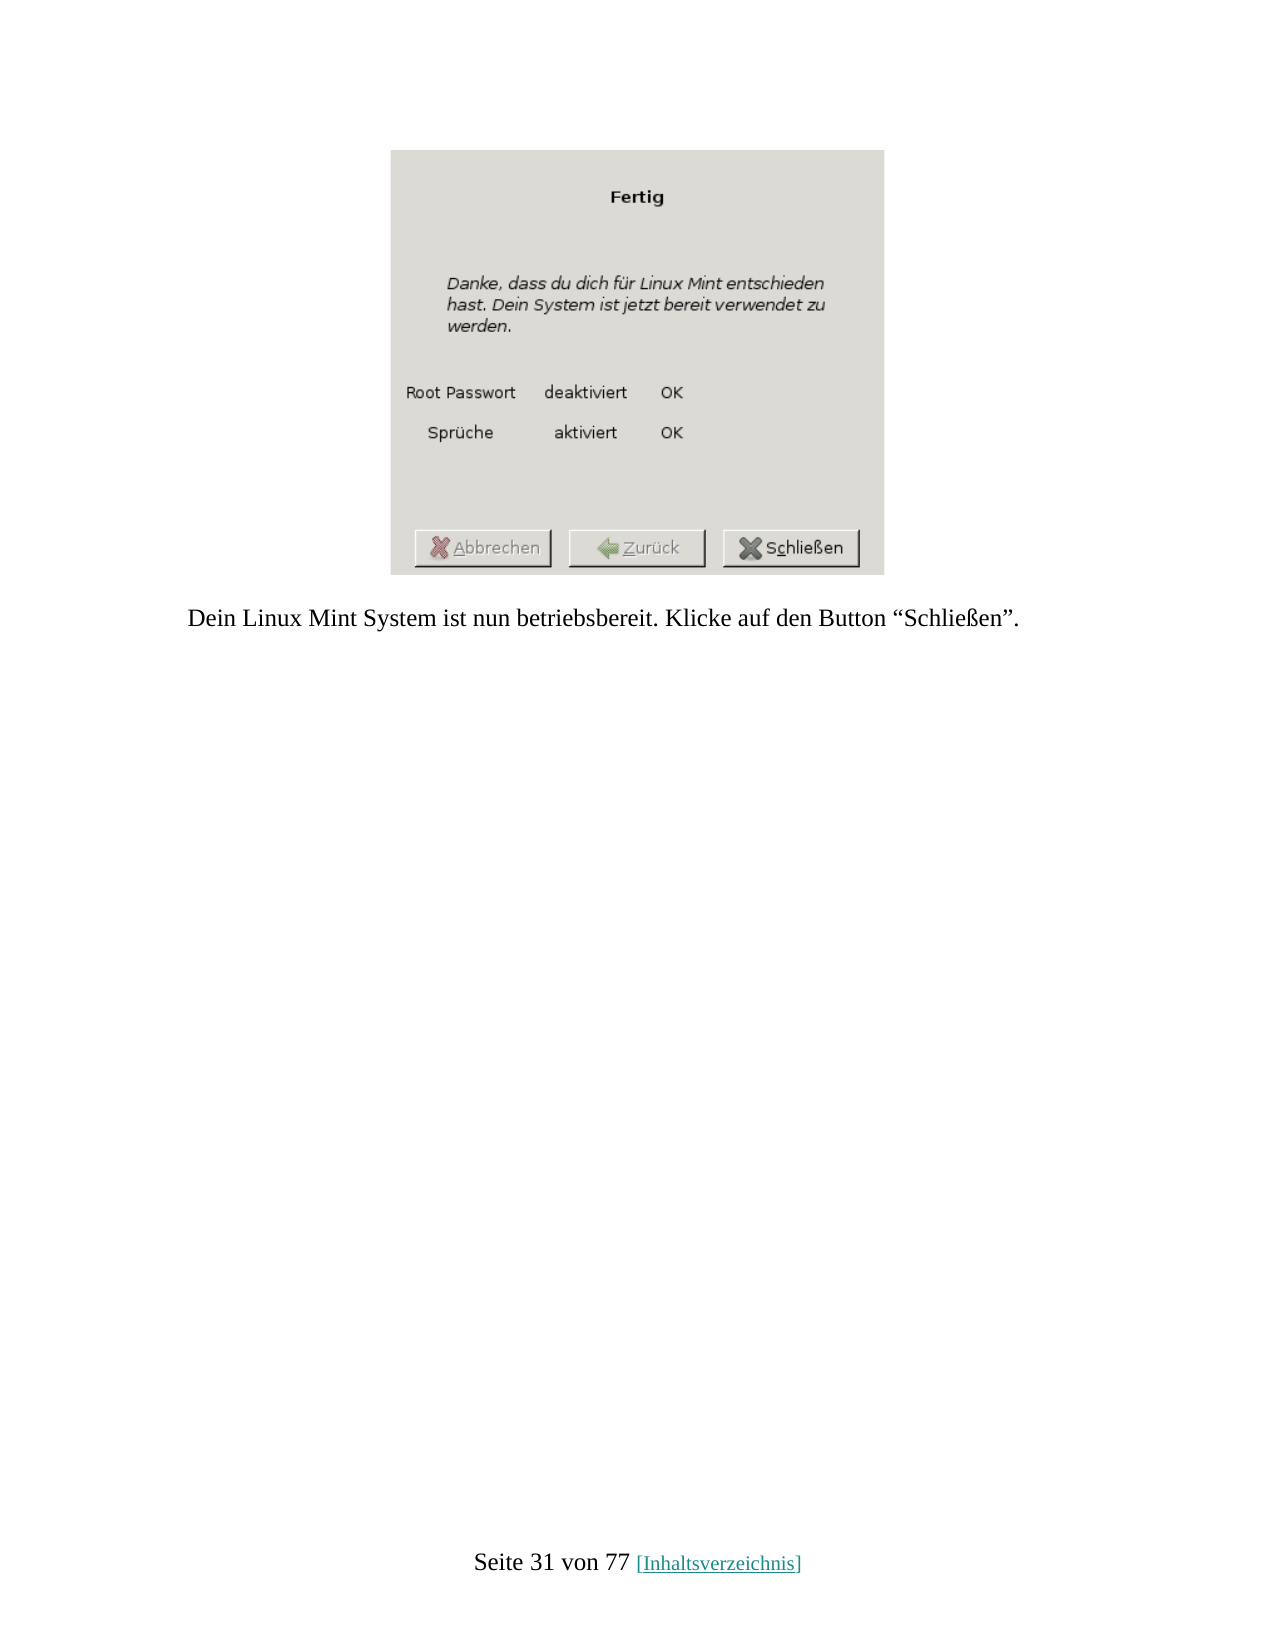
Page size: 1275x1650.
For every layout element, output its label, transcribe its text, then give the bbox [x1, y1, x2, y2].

picture [390, 150, 885, 575]
text Dein Linux Mint System ist nun betriebsbereit. Klicke auf den Button “Schließen”. [187, 603, 1087, 632]
